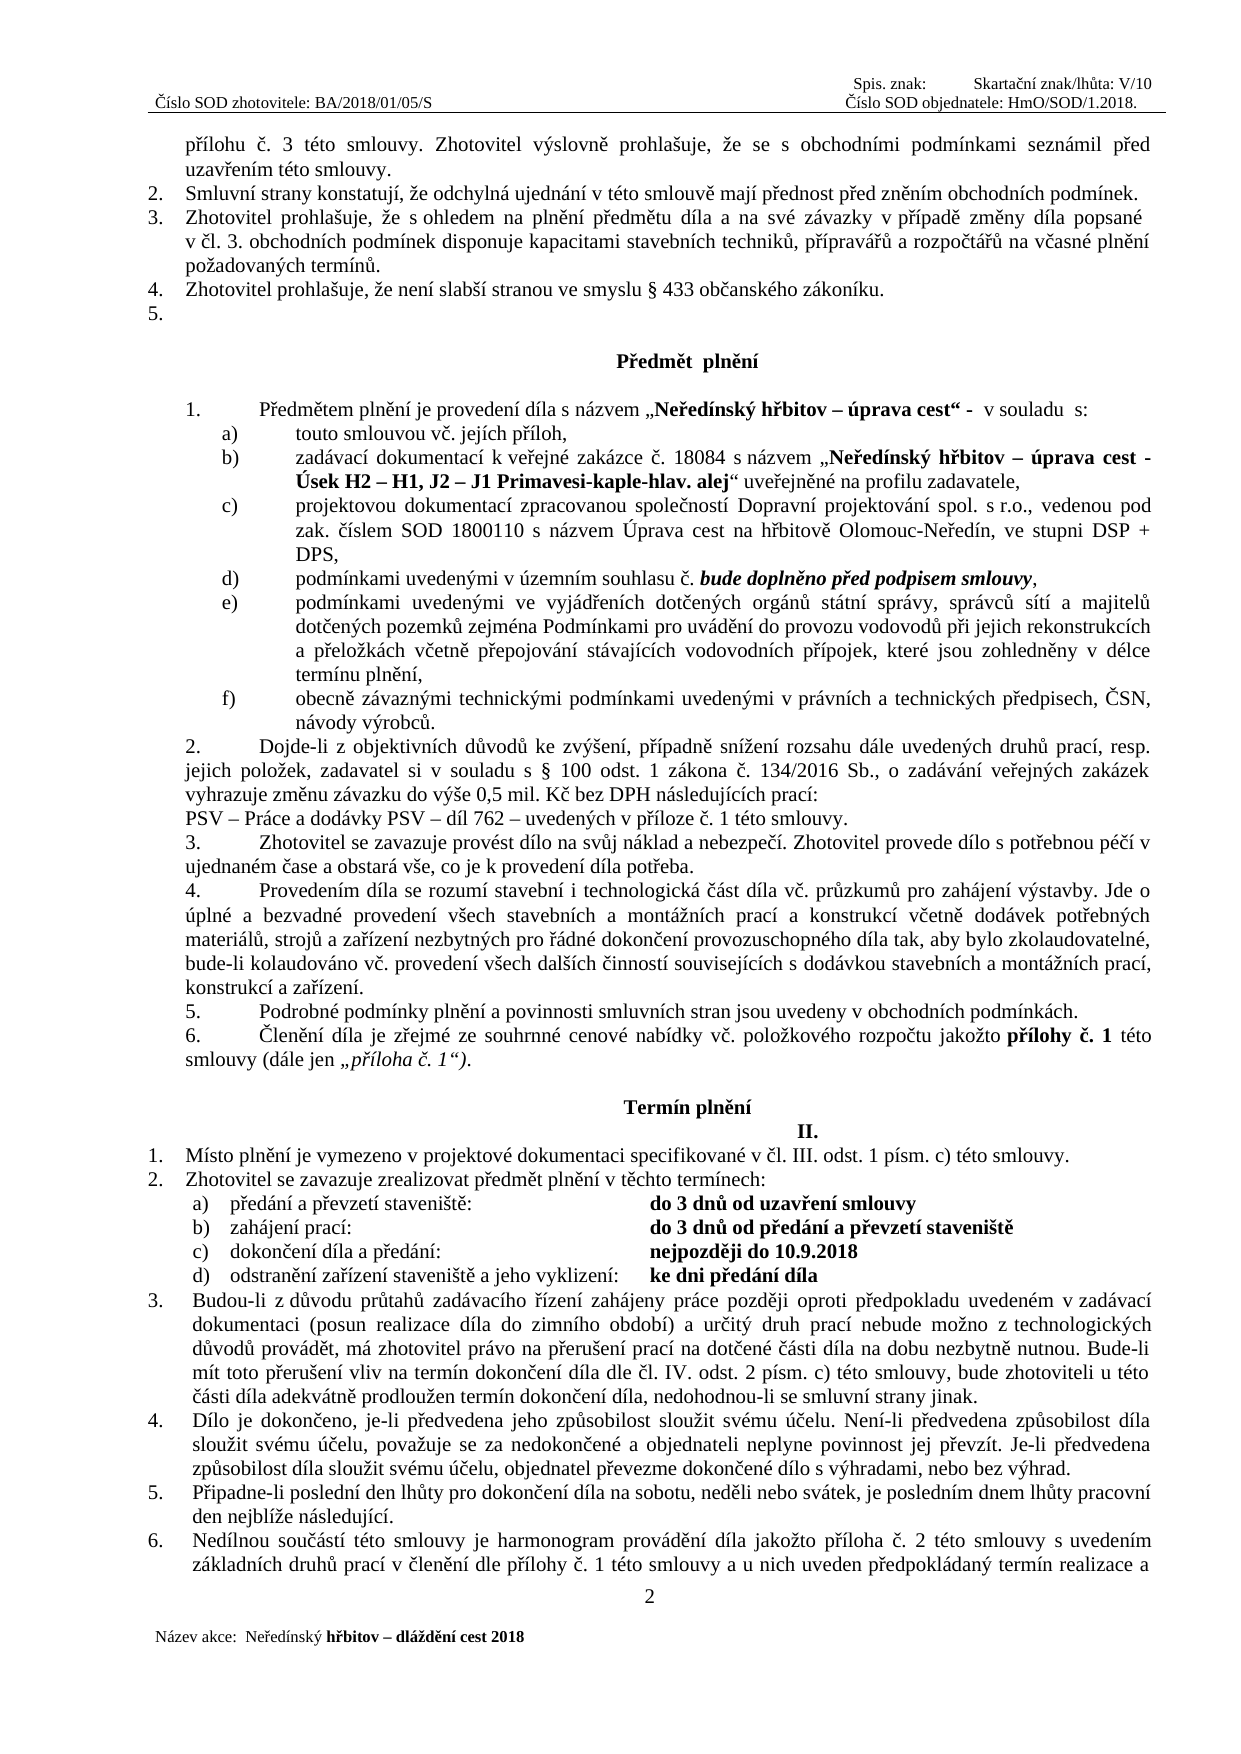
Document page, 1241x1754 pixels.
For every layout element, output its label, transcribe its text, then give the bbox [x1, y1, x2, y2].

list podmínkami uvedenými v územním souhlasu č. bude doplněno před podpisem smlouvy, [222, 566, 1152, 590]
list Zhotovitel prohlašuje, že není slabší stranou ve smyslu § 433 občanského zákoníku. [148, 277, 1152, 301]
list Předmětem plnění je provedení díla s názvem „Neředínský hřbitov – úprava cest“ - v souladu s: [185, 397, 1152, 421]
list Zhotovitel se zavazuje provést dílo na svůj náklad a nebezpečí. Zhotovitel provede dílo s potřebnou péčí v ujednaném čase a obstará vše, co je k provedení díla potřeba. [185, 830, 1152, 878]
text PSV – Práce a dodávky PSV – díl 762 – uvedených v příloze č. 1 této smlouvy. [185, 806, 1152, 830]
list Nedílnou součástí této smlouvy je harmonogram provádění díla jakožto příloha č. 2 této smlouvy s uvedením základních druhů prací v členění dle přílohy č. 1 této smlouvy a u nich uveden předpokládaný termín realizace a [148, 1528, 1152, 1576]
list Smluvní strany konstatují, že odchylná ujednání v této smlouvě mají přednost před zněním obchodních podmínek. [148, 181, 1152, 204]
subtitle Termín plnění [223, 1095, 1152, 1119]
list Zhotovitel prohlašuje, že s ohledem na plnění předmětu díla a na své závazky v případě změny díla popsané v čl. 3. obchodních podmínek disponuje kapacitami stavebních techniků, přípravářů a rozpočtářů na včasné plnění požadovaných termínů. [148, 204, 1152, 277]
list Dílo je dokončeno, je-li předvedena jeho způsobilost sloužit svému účelu. Není-li předvedena způsobilost díla sloužit svému účelu, považuje se za nedokončené a objednateli neplyne povinnost jej převzít. Je-li předvedena způsobilost díla sloužit svému účelu, objednatel převezme dokončené dílo s výhradami, nebo bez výhrad. [148, 1408, 1152, 1480]
list přílohu č. 3 této smlouvy. Zhotovitel výslovně prohlašuje, že se s obchodními podmínkami seznámil před uzavřením této smlouvy. [148, 132, 1152, 181]
list touto smlouvou vč. jejích příloh, [222, 421, 1152, 445]
list podmínkami uvedenými ve vyjádřeních dotčených orgánů státní správy, správců sítí a majitelů dotčených pozemků zejména Podmínkami pro uvádění do provozu vodovodů při jejich rekonstrukcích a přeložkách včetně přepojování stávajících vodovodních přípojek, které jsou zohledněny v délce termínu plnění, [222, 590, 1152, 686]
list Členění díla je zřejmé ze souhrnné cenové nabídky vč. položkového rozpočtu jakožto přílohy č. 1 této smlouvy (dále jen „příloha č. 1“). [185, 1023, 1152, 1071]
list Připadne-li poslední den lhůty pro dokončení díla na sobotu, neděli nebo svátek, je posledním dnem lhůty pracovní den nejblíže následující. [148, 1480, 1152, 1528]
list obecně závaznými technickými podmínkami uvedenými v právních a technických předpisech, ČSN, návody výrobců. [222, 686, 1152, 734]
list Zhotovitel se zavazuje zrealizovat předmět plnění v těchto termínech: [148, 1167, 1152, 1191]
table_cell dokončení díla a předání: odstranění zařízení staveniště a jeho vyklizení: [148, 1239, 642, 1287]
list Podrobné podmínky plnění a povinnosti smluvních stran jsou uvedeny v obchodních podmínkách. [185, 999, 1152, 1023]
table_cell nejpozději do 10.9.2018 ke dni předání díla [642, 1239, 1107, 1287]
list Místo plnění je vymezeno v projektové dokumentaci specifikované v čl. III. odst. 1 písm. c) této smlouvy. [148, 1143, 1152, 1167]
list Provedením díla se rozumí stavební i technologická část díla vč. průzkumů pro zahájení výstavby. Jde o úplné a bezvadné provedení všech stavebních a montážních prací a konstrukcí včetně dodávek potřebných materiálů, strojů a zařízení nezbytných pro řádné dokončení provozuschopného díla tak, aby bylo zkolaudovatelné, bude-li kolaudováno vč. provedení všech dalších činností souvisejících s dodávkou stavebních a montážních prací, konstrukcí a zařízení. [185, 878, 1152, 999]
list projektovou dokumentací zpracovanou společností Dopravní projektování spol. s r.o., vedenou pod zak. číslem SOD 1800110 s názvem Úprava cest na hřbitově Olomouc-Neředín, ve stupni DSP + DPS, [222, 493, 1152, 566]
list zadávací dokumentací k veřejné zakázce č. 18084 s názvem „Neředínský hřbitov – úprava cest - Úsek H2 – H1, J2 – J1 Primavesi-kaple-hlav. alej“ uveřejněné na profilu zadavatele, [222, 445, 1152, 493]
list Budou-li z důvodu průtahů zadávacího řízení zahájeny práce později oproti předpokladu uvedeném v zadávací dokumentaci (posun realizace díla do zimního období) a určitý druh prací nebude možno z technologických důvodů provádět, má zhotovitel právo na přerušení prací na dotčené části díla na dobu nezbytně nutnou. Bude-li mít toto přerušení vliv na termín dokončení díla dle čl. IV. odst. 2 písm. c) této smlouvy, bude zhotoviteli u této části díla adekvátně prodloužen termín dokončení díla, nedohodnou-li se smluvní strany jinak. [148, 1287, 1152, 1408]
subtitle Předmět plnění [223, 349, 1152, 373]
table_header předání a převzetí staveniště: zahájení prací: [148, 1191, 642, 1239]
list Dojde-li z objektivních důvodů ke zvýšení, případně snížení rozsahu dále uvedených druhů prací, resp. jejich položek, zadavatel si v souladu s § 100 odst. 1 zákona č. 134/2016 Sb., o zadávání veřejných zakázek vyhrazuje změnu závazku do výše 0,5 mil. Kč bez DPH následujících prací: [185, 734, 1152, 806]
table_header do 3 dnů od uzavření smlouvy do 3 dnů od předání a převzetí staveniště [642, 1191, 1107, 1239]
